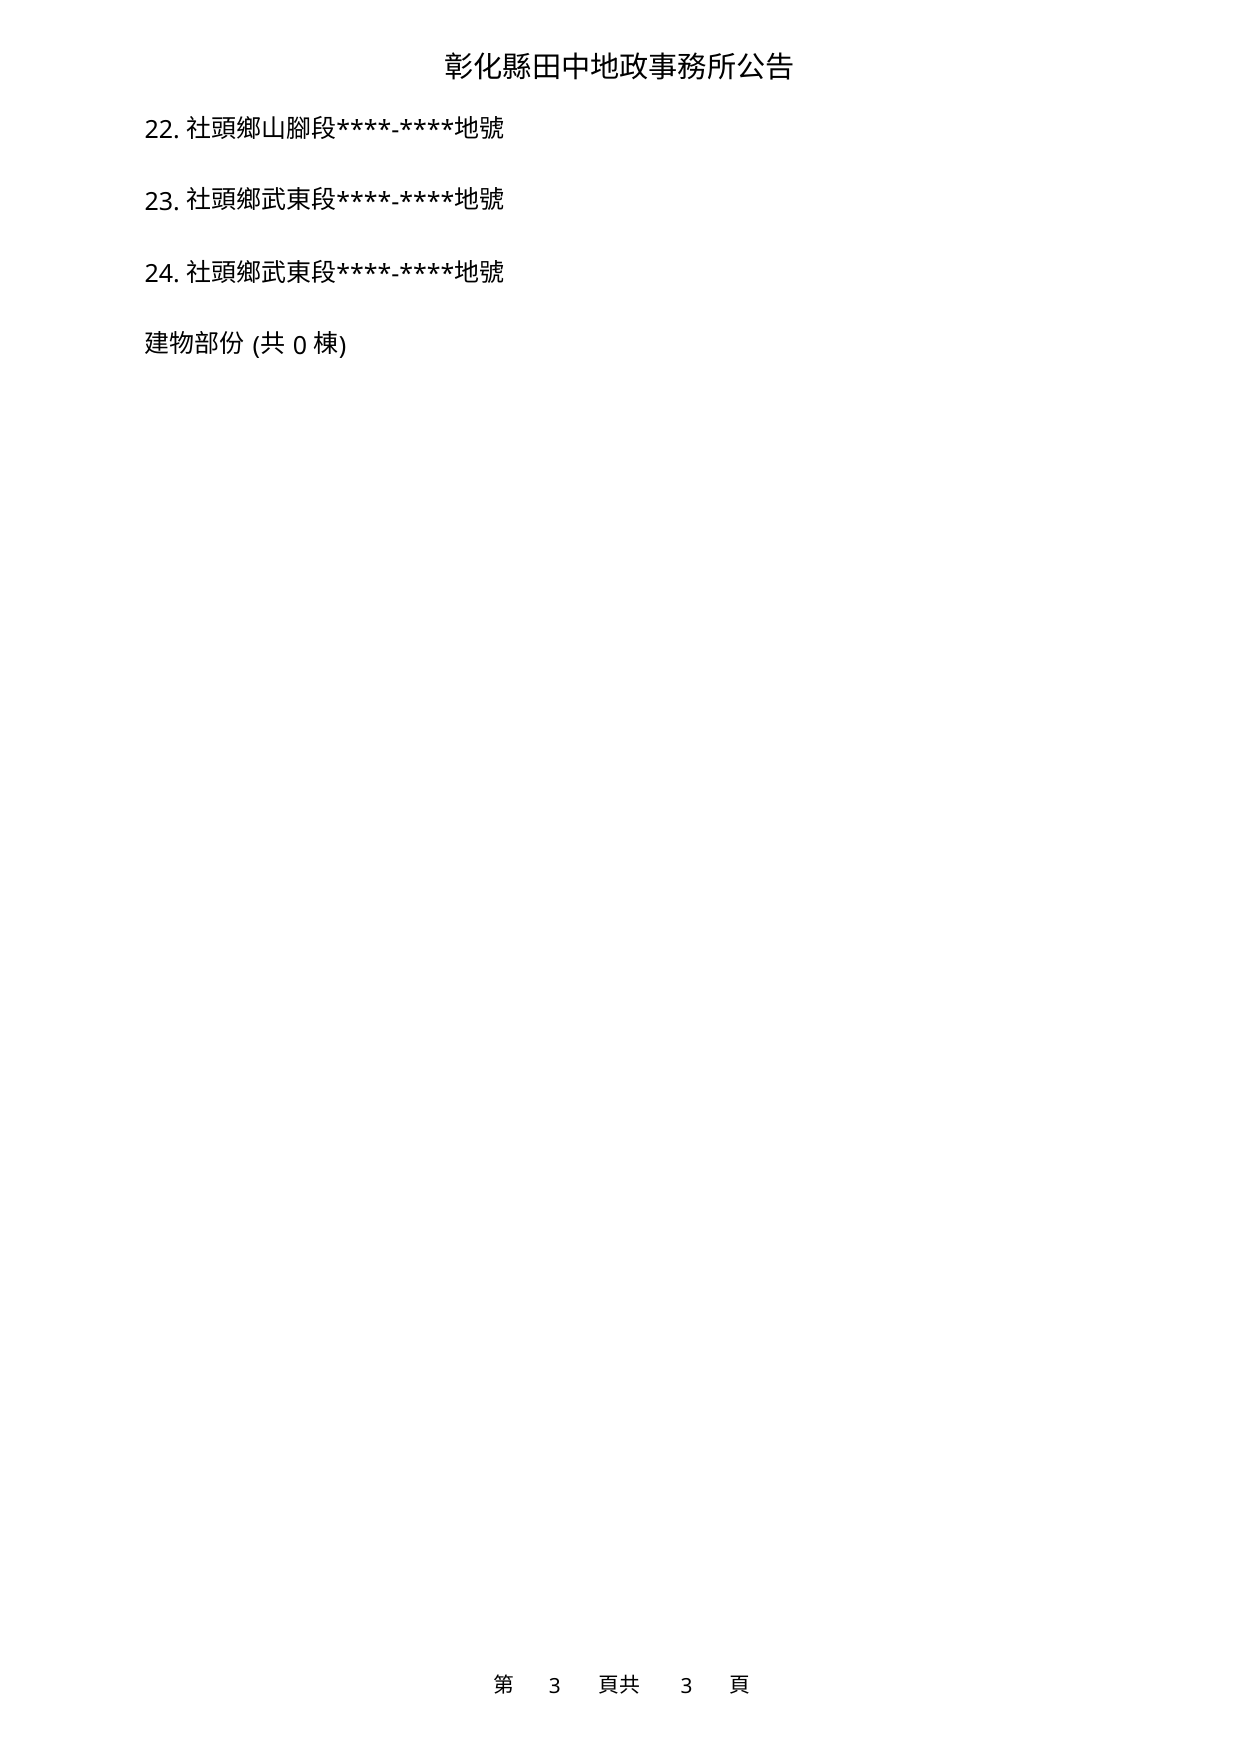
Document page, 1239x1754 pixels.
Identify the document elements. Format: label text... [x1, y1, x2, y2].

table_cell 第 [483, 1665, 523, 1705]
table_cell [1177, 383, 1239, 1665]
table_header [720, 0, 760, 41]
table_cell [760, 1665, 1177, 1705]
table_cell 頁 [720, 1665, 760, 1705]
table_header [524, 0, 585, 41]
table_cell [1177, 1665, 1239, 1705]
table_cell [720, 383, 760, 1665]
table_cell [0, 166, 62, 238]
table_cell 彰化縣田中地政事務所公告 [62, 41, 1177, 94]
table_header [62, 0, 483, 41]
table_cell [62, 383, 483, 1665]
table_cell [1177, 41, 1239, 94]
table_cell 23. 社頭鄉武東段****-****地號 [62, 166, 1177, 238]
table_cell [653, 383, 719, 1665]
table_header [585, 0, 653, 41]
table_cell [585, 383, 653, 1665]
table_cell [1177, 239, 1239, 310]
table_header [760, 0, 1177, 41]
table_cell [1177, 95, 1239, 166]
table_cell [0, 383, 62, 1665]
table_cell [483, 383, 523, 1665]
table_cell [0, 1665, 62, 1705]
table_cell [0, 239, 62, 310]
table_cell [524, 383, 585, 1665]
table_cell [0, 41, 62, 94]
table_cell 3 [524, 1665, 585, 1705]
table_cell [0, 95, 62, 166]
table_cell [0, 310, 62, 382]
table_cell [62, 1665, 483, 1705]
table_header [1177, 0, 1239, 41]
table_cell 3 [653, 1665, 719, 1705]
table_cell 頁共 [585, 1665, 653, 1705]
table_cell 22. 社頭鄉山腳段****-****地號 [62, 95, 1177, 166]
table_cell [1177, 166, 1239, 238]
table_header [0, 0, 62, 41]
table_header [653, 0, 719, 41]
table_cell [1177, 310, 1239, 382]
table_header [483, 0, 523, 41]
table_cell 建物部份 (共 0 棟) [62, 310, 1177, 382]
table_cell [760, 383, 1177, 1665]
table_cell 24. 社頭鄉武東段****-****地號 [62, 239, 1177, 310]
